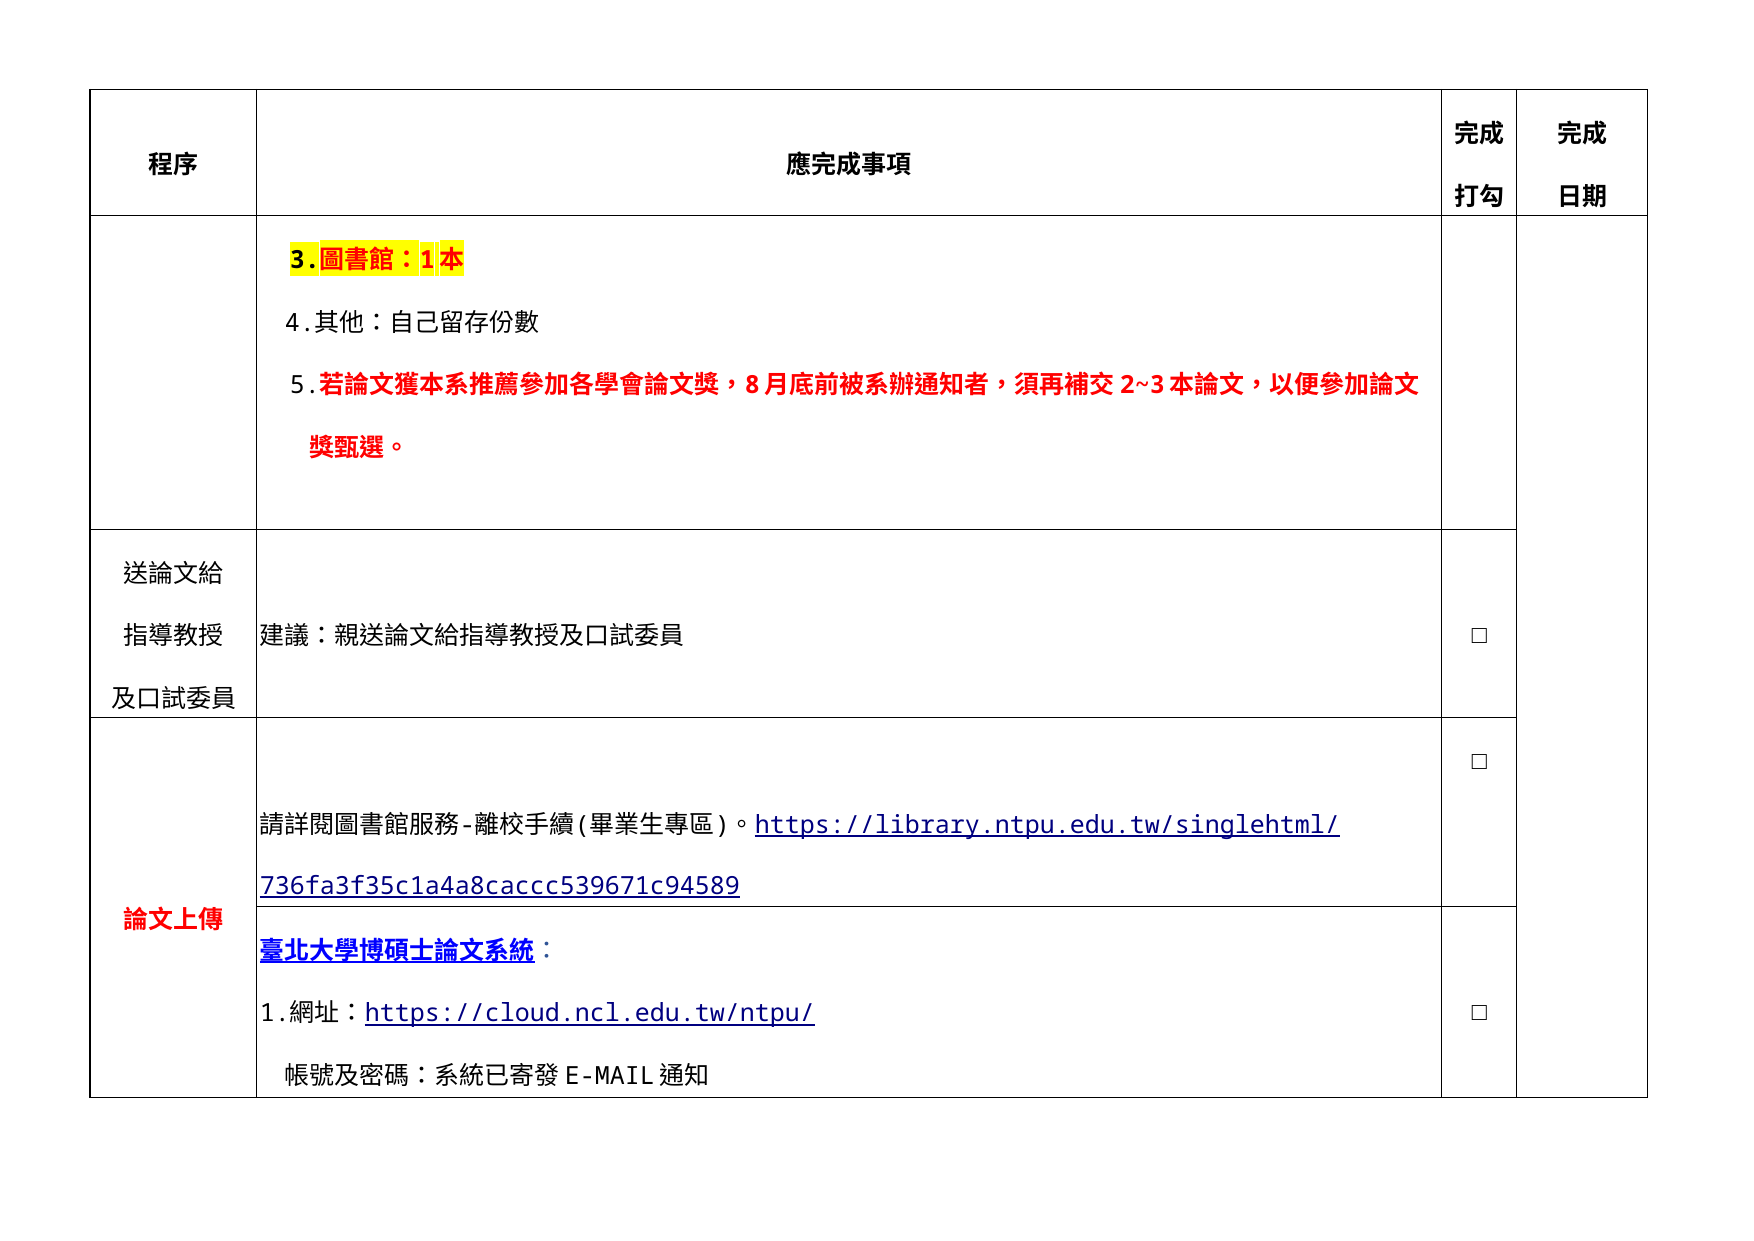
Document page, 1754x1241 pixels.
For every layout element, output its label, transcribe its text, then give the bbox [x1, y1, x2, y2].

table_cell 建議：親送論文給指導教授及口試委員 [257, 530, 1441, 717]
table_header 完成 打勾 [1442, 90, 1516, 215]
table_cell 臺北大學博碩士論文系統： 1.網址：https://cloud.ncl.edu.tw/ntpu/ 帳號及密碼：系統已寄發E-MAIL通知 2.上傳論文前，請詳閱臺北大學博碩士論文系統最新公告：【上傳論文，你一定要知道的注意事項】， 以免因不符合條件被退件，擔誤審核進度。 3.離校當日助教才會進行論文審核。 [257, 907, 1441, 1097]
table_header 完成 日期 [1517, 90, 1647, 215]
table_header 應完成事項 [257, 90, 1441, 215]
table_cell 3.圖書館：1本 4.其他：自己留存份數 5.若論文獲本系推薦參加各學會論文獎，8月底前被系辦通知者，須再補交2~3本論文，以便參加論文獎甄選。 [257, 216, 1441, 528]
table_cell □ [1442, 530, 1516, 717]
table_header 程序 [91, 90, 256, 215]
table_cell □ [1442, 718, 1516, 906]
table_cell [1442, 216, 1516, 528]
table_cell □ [1442, 907, 1516, 1097]
table_cell 請詳閱圖書館服務-離校手續(畢業生專區)。https://library.ntpu.edu.tw/singlehtml/736fa3f35c1a4a8caccc539671c94589 [257, 718, 1441, 906]
table_cell 論文上傳 [91, 718, 256, 1097]
table_cell [1517, 216, 1647, 1097]
table_cell 送論文給 指導教授 及口試委員 [91, 530, 256, 717]
table_cell [91, 216, 256, 528]
